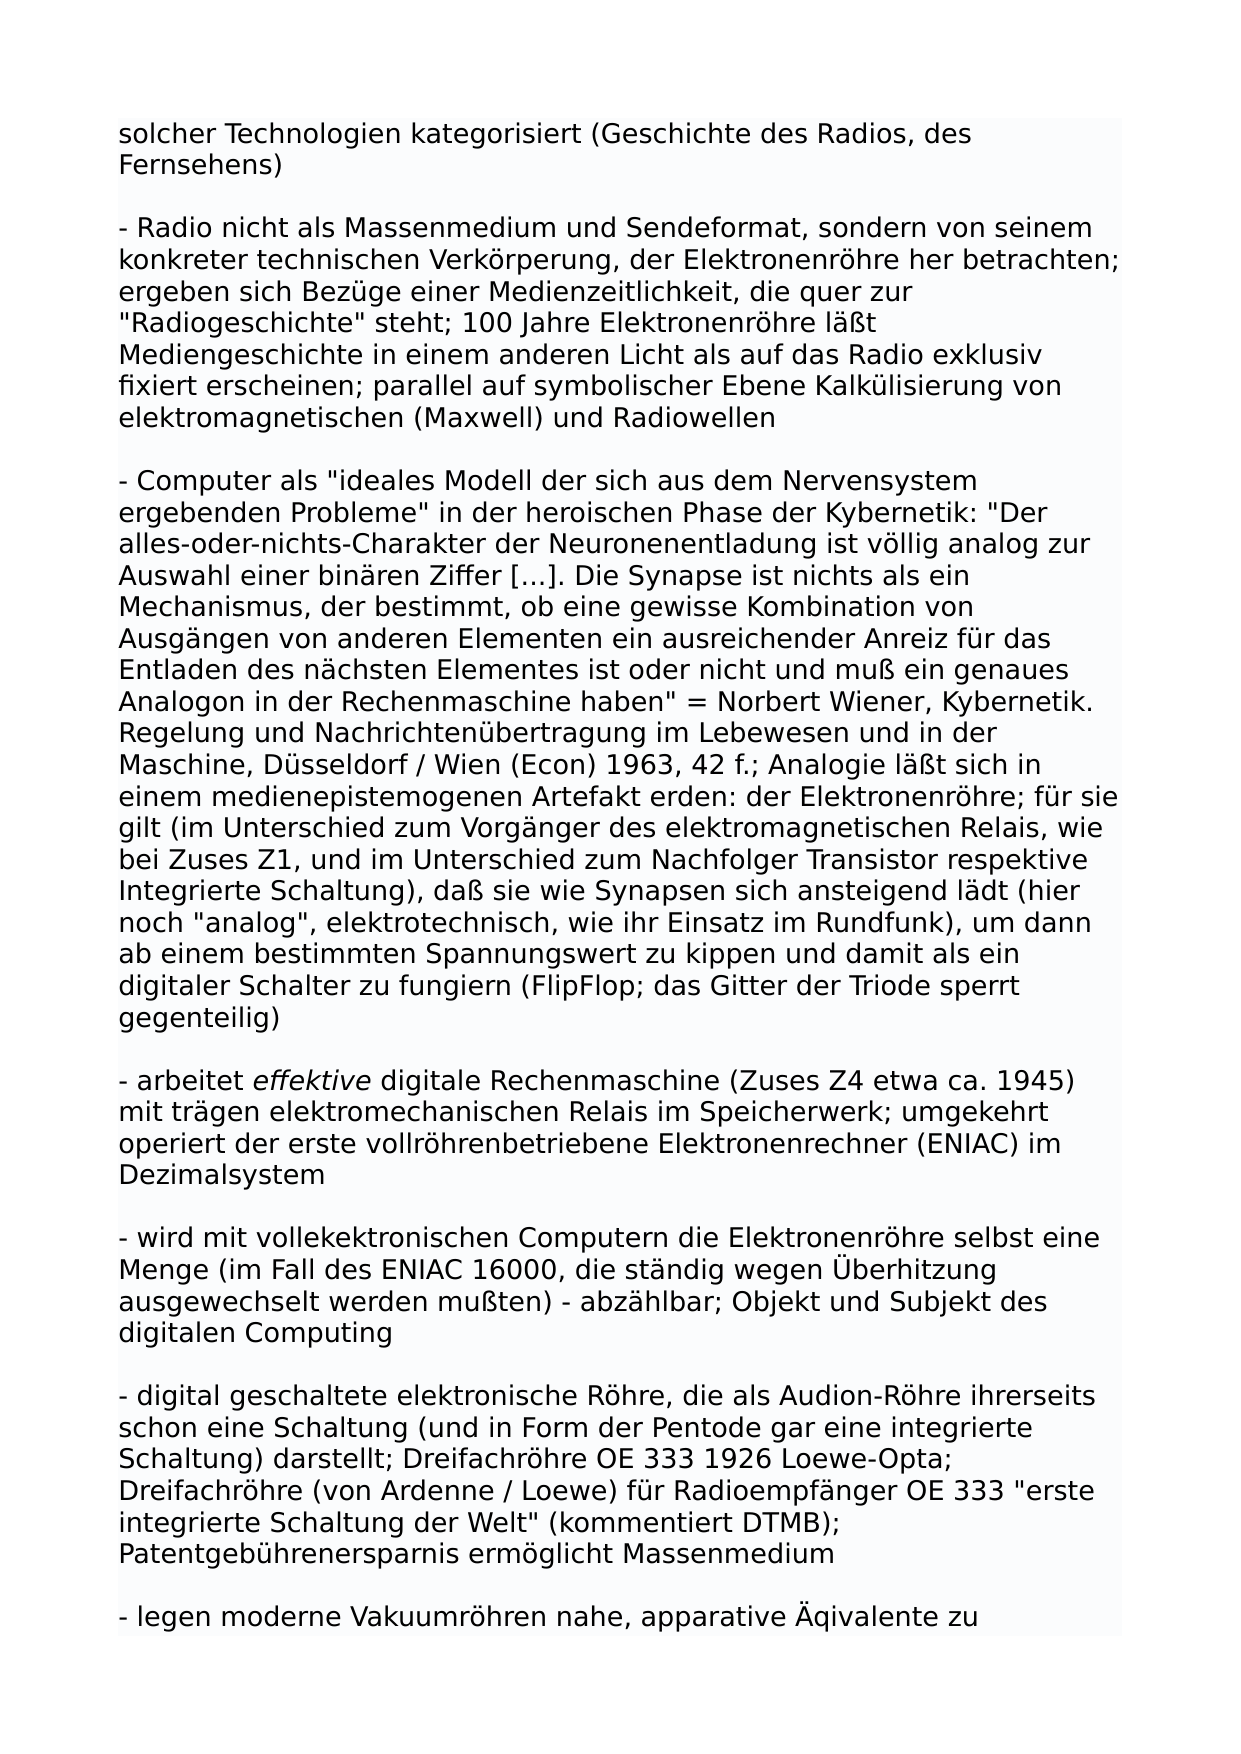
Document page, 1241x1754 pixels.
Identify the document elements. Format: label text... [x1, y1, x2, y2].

text - Radio nicht als Massenmedium und Sendeformat, sondern von seinem konkreter technischen Verkörperung, der Elektronenröhre her betrachten; ergeben sich Bezüge einer Medienzeitlichkeit, die quer zur "Radiogeschichte" steht; 100 Jahre Elektronenröhre läßt Mediengeschichte in einem anderen Licht als auf das Radio exklusiv fixiert erscheinen; parallel auf symbolischer Ebene Kalkülisierung von elektromagnetischen (Maxwell) und Radiowellen [118, 213, 1122, 434]
text solcher Technologien kategorisiert (Geschichte des Radios, des Fernsehens) [118, 118, 1122, 181]
text - digital geschaltete elektronische Röhre, die als Audion-Röhre ihrerseits schon eine Schaltung (und in Form der Pentode gar eine integrierte Schaltung) darstellt; Dreifachröhre OE 333 1926 Loewe-Opta; Dreifachröhre (von Ardenne / Loewe) für Radioempfänger OE 333 "erste integrierte Schaltung der Welt" (kommentiert DTMB); Patentgebührenersparnis ermöglicht Massenmedium [118, 1381, 1122, 1570]
text - Computer als "ideales Modell der sich aus dem Nervensystem ergebenden Probleme" in der heroischen Phase der Kybernetik: "Der alles-oder-nichts-Charakter der Neuronenentladung ist völlig analog zur Auswahl einer binären Ziffer [...]. Die Synapse ist nichts als ein Mechanismus, der bestimmt, ob eine gewisse Kombination von Ausgängen von anderen Elementen ein ausreichender Anreiz für das Entladen des nächsten Elementes ist oder nicht und muß ein genaues Analogon in der Rechenmaschine haben" = Norbert Wiener, Kybernetik. Regelung und Nachrichtenübertragung im Lebewesen und in der Maschine, Düsseldorf / Wien (Econ) 1963, 42 f.; Analogie läßt sich in einem medienepistemogenen Artefakt erden: der Elektronenröhre; für sie gilt (im Unterschied zum Vorgänger des elektromagnetischen Relais, wie bei Zuses Z1, und im Unterschied zum Nachfolger Transistor respektive Integrierte Schaltung), daß sie wie Synapsen sich ansteigend lädt (hier noch "analog", elektrotechnisch, wie ihr Einsatz im Rundfunk), um dann ab einem bestimmten Spannungswert zu kippen und damit als ein digitaler Schalter zu fungiern (FlipFlop; das Gitter der Triode sperrt gegenteilig) [118, 465, 1122, 1033]
text - wird mit vollekektronischen Computern die Elektronenröhre selbst eine Menge (im Fall des ENIAC 16000, die ständig wegen Überhitzung ausgewechselt werden mußten) - abzählbar; Objekt und Subjekt des digitalen Computing [118, 1223, 1122, 1349]
text - legen moderne Vakuumröhren nahe, apparative Äqivalente zu [118, 1602, 1122, 1633]
text - arbeitet effektive digitale Rechenmaschine (Zuses Z4 etwa ca. 1945) mit trägen elektromechanischen Relais im Speicherwerk; umgekehrt operiert der erste vollröhrenbetriebene Elektronenrechner (ENIAC) im Dezimalsystem [118, 1065, 1122, 1191]
